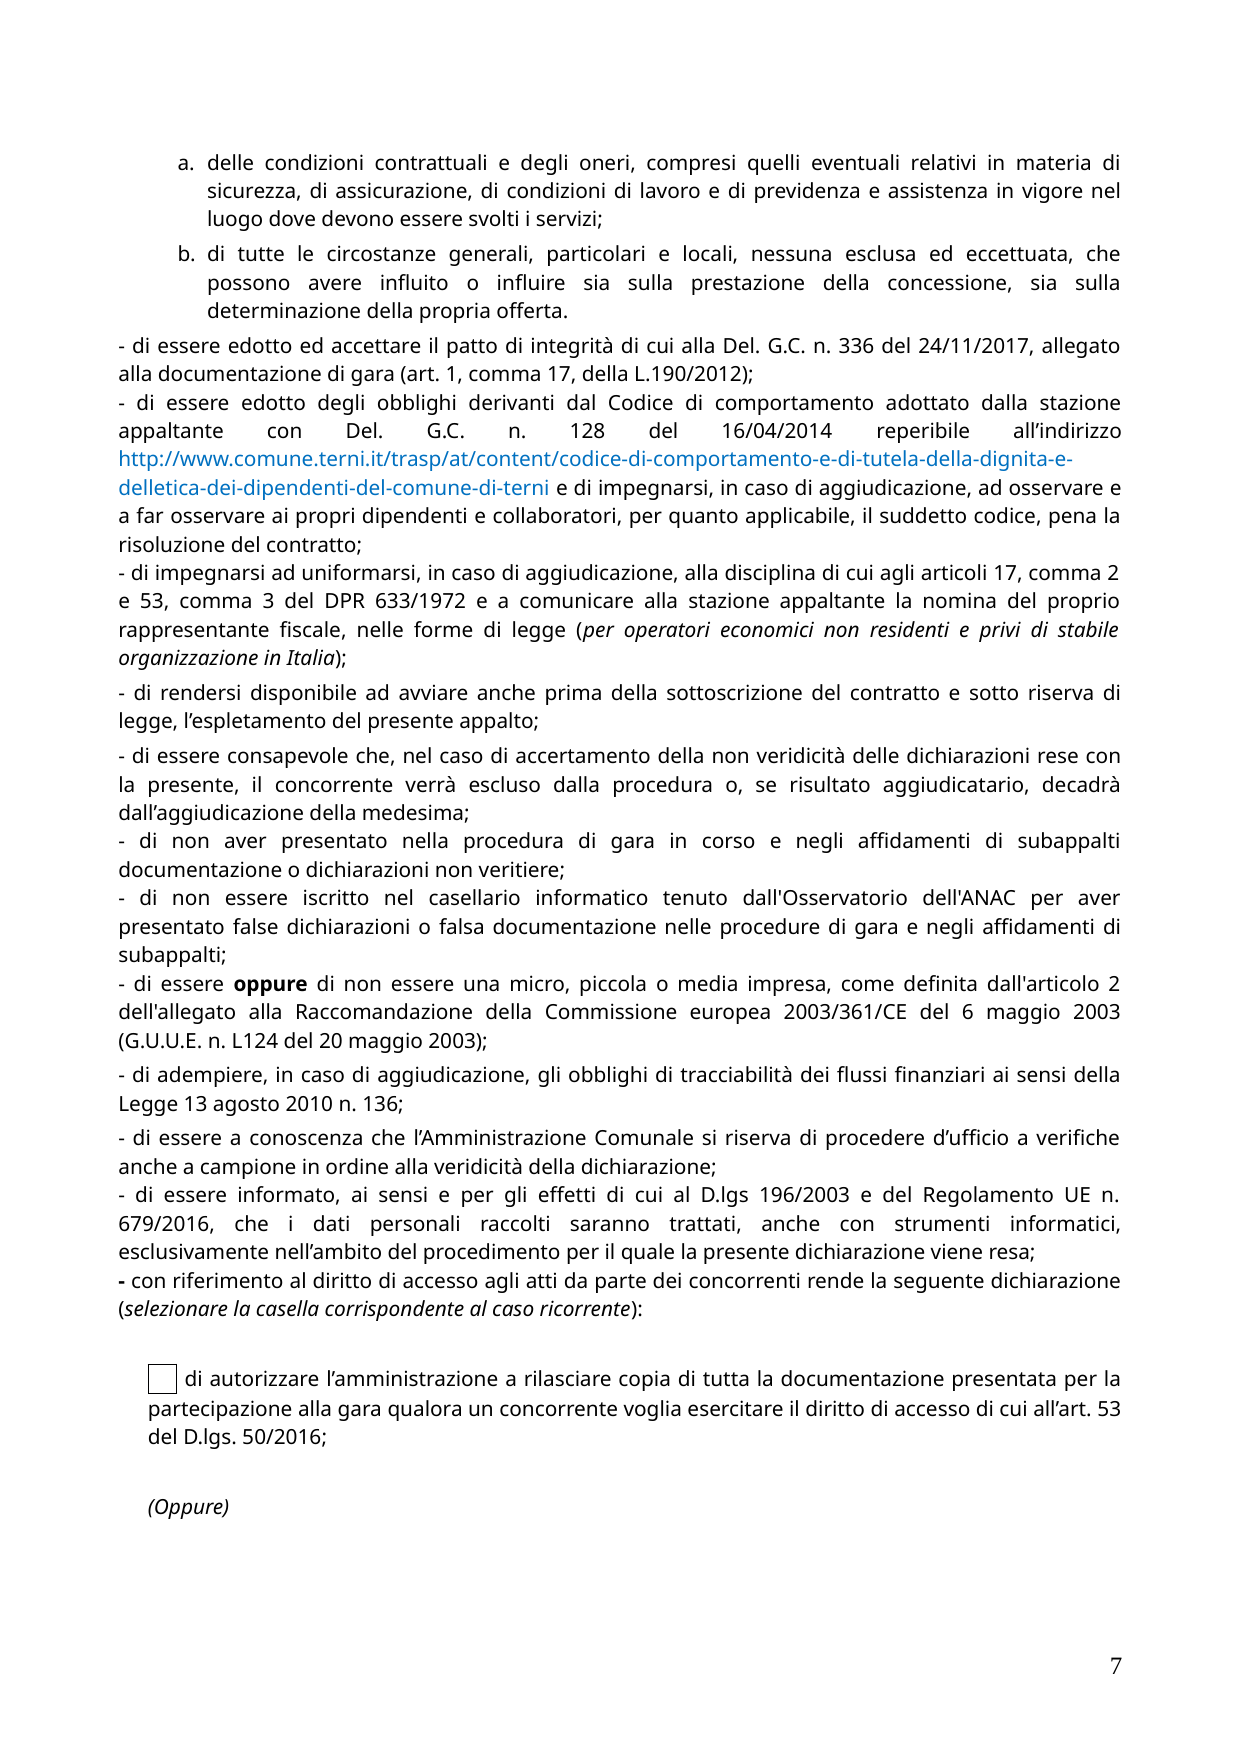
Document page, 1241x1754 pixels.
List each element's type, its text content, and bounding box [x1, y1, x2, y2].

list di tutte le circostanze generali, particolari e locali, nessuna esclusa ed eccettuata, che possono avere influito o influire sia sulla prestazione della concessione, sia sulla determinazione della propria offerta. [177, 239, 1122, 324]
text - di essere informato, ai sensi e per gli effetti di cui al D.lgs 196/2003 e del Regolamento UE n. 679/2016, che i dati personali raccolti saranno trattati, anche con strumenti informatici, esclusivamente nell’ambito del procedimento per il quale la presente dichiarazione viene resa; [118, 1180, 1122, 1266]
text - di essere edotto ed accettare il patto di integrità di cui alla Del. G.C. n. 336 del 24/11/2017, allegato alla documentazione di gara (art. 1, comma 17, della L.190/2012); [118, 331, 1122, 388]
text - di essere a conoscenza che l’Amministrazione Comunale si riserva di procedere d’ufficio a verifiche anche a campione in ordine alla veridicità della dichiarazione; [118, 1123, 1122, 1180]
text - di essere oppure di non essere una micro, piccola o media impresa, come definita dall'articolo 2 dell'allegato alla Raccomandazione della Commissione europea 2003/361/CE del 6 maggio 2003 (G.U.U.E. n. L124 del 20 maggio 2003); [118, 969, 1122, 1054]
text - di essere consapevole che, nel caso di accertamento della non veridicità delle dichiarazioni rese con la presente, il concorrente verrà escluso dalla procedura o, se risultato aggiudicatario, decadrà dall’aggiudicazione della medesima; [118, 741, 1122, 827]
text - con riferimento al diritto di accesso agli atti da parte dei concorrenti rende la seguente dichiarazione (selezionare la casella corrispondente al caso ricorrente): [118, 1266, 1122, 1323]
text - di adempiere, in caso di aggiudicazione, gli obblighi di tracciabilità dei flussi finanziari ai sensi della Legge 13 agosto 2010 n. 136; [118, 1060, 1122, 1117]
text di autorizzare l’amministrazione a rilasciare copia di tutta la documentazione presentata per la partecipazione alla gara qualora un concorrente voglia esercitare il diritto di accesso di cui all’art. 53 del D.lgs. 50/2016; [148, 1363, 1122, 1451]
text - di essere edotto degli obblighi derivanti dal Codice di comportamento adottato dalla stazione appaltante con Del. G.C. n. 128 del 16/04/2014 reperibile all’indirizzo http://www.comune.terni.it/trasp/at/content/codice-di-comportamento-e-di-tutela-della-dignita-e-delletica-dei-dipendenti-del-comune-di-terni e di impegnarsi, in caso di aggiudicazione, ad osservare e a far osservare ai propri dipendenti e collaboratori, per quanto applicabile, il suddetto codice, pena la risoluzione del contratto; [118, 388, 1122, 558]
text - di non aver presentato nella procedura di gara in corso e negli affidamenti di subappalti documentazione o dichiarazioni non veritiere; [118, 827, 1122, 883]
text (Oppure) [148, 1492, 1122, 1520]
text - di impegnarsi ad uniformarsi, in caso di aggiudicazione, alla disciplina di cui agli articoli 17, comma 2 e 53, comma 3 del DPR 633/1972 e a comunicare alla stazione appaltante la nomina del proprio rappresentante fiscale, nelle forme di legge (per operatori economici non residenti e privi di stabile organizzazione in Italia); [118, 558, 1122, 672]
text - di non essere iscritto nel casellario informatico tenuto dall'Osservatorio dell'ANAC per aver presentato false dichiarazioni o falsa documentazione nelle procedure di gara e negli affidamenti di subappalti; [118, 883, 1122, 969]
text - di rendersi disponibile ad avviare anche prima della sottoscrizione del contratto e sotto riserva di legge, l’espletamento del presente appalto; [118, 678, 1122, 735]
list delle condizioni contrattuali e degli oneri, compresi quelli eventuali relativi in materia di sicurezza, di assicurazione, di condizioni di lavoro e di previdenza e assistenza in vigore nel luogo dove devono essere svolti i servizi; [177, 148, 1122, 233]
